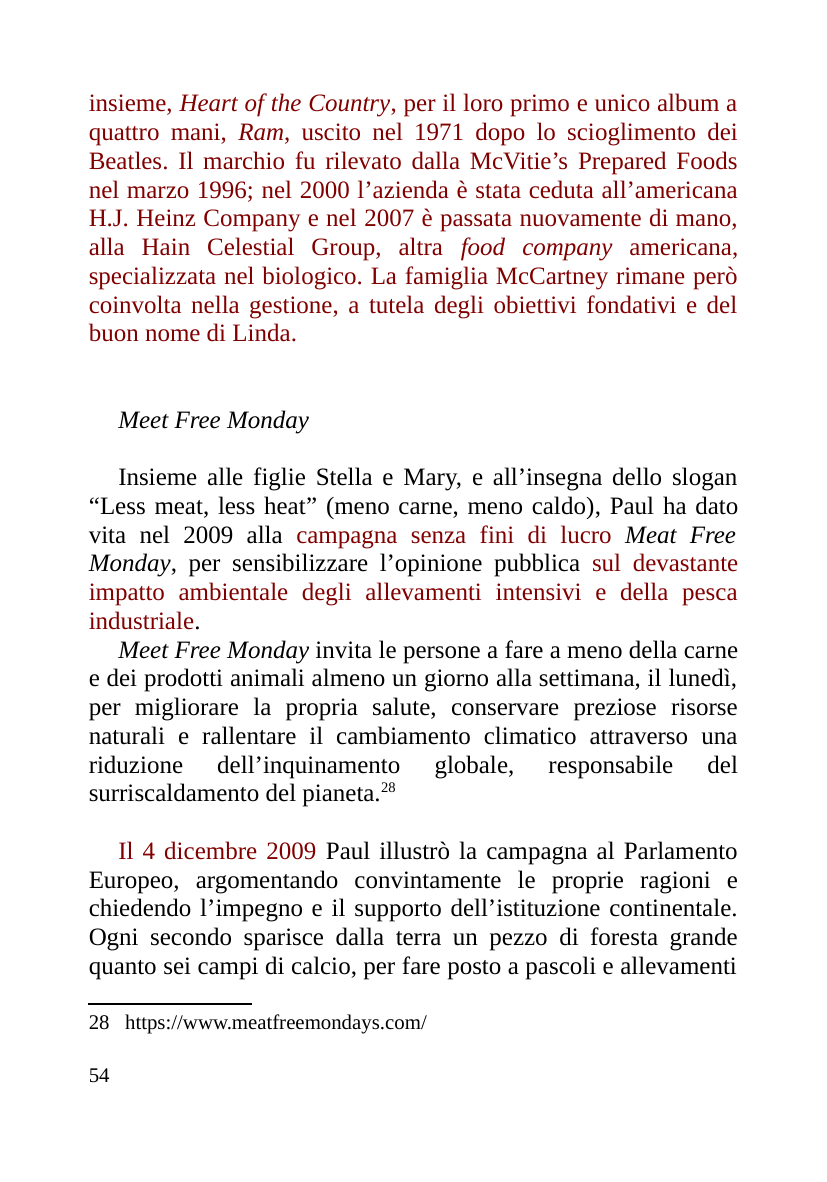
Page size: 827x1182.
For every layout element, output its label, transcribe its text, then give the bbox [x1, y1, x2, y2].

text insieme, Heart of the Country, per il loro primo e unico album a quattro mani, Ram, uscito nel 1971 dopo lo scioglimento dei Beatles. Il marchio fu rilevato dalla McVitie’s Prepared Foods nel marzo 1996; nel 2000 l’azienda è stata ceduta all’americana H.J. Heinz Company e nel 2007 è passata nuovamente di mano, alla Hain Celestial Group, altra food company americana, specializzata nel biologico. La famiglia McCartney rimane però coinvolta nella gestione, a tutela degli obiettivi fondativi e del buon nome di Linda. [88, 88, 738, 347]
text Meet Free Monday invita le persone a fare a meno della carne e dei prodotti animali almeno un giorno alla settimana, il lunedì, per migliorare la propria salute, conservare preziose risorse naturali e rallentare il cambiamento climatico attraverso una riduzione dell’inquinamento globale, responsabile del surriscaldamento del pianeta. [88, 635, 738, 807]
text Il 4 dicembre 2009 Paul illustrò la campagna al Parlamento Europeo, argomentando convintamente le proprie ragioni e chiedendo l’impegno e il supporto dell’istituzione continentale. Ogni secondo sparisce dalla terra un pezzo di foresta grande quanto sei campi di calcio, per fare posto a pascoli e allevamenti [88, 836, 738, 980]
text https://www.meatfreemondays.com/ [88, 1009, 738, 1034]
text Meet Free Monday [88, 405, 738, 433]
text Insieme alle figlie Stella e Mary, e all’insegna dello slogan “Less meat, less heat” (meno carne, meno caldo), Paul ha dato vita nel 2009 alla campagna senza fini di lucro Meat Free Monday, per sensibilizzare l’opinione pubblica sul devastante impatto ambientale degli allevamenti intensivi e della pesca industriale. [88, 462, 738, 635]
